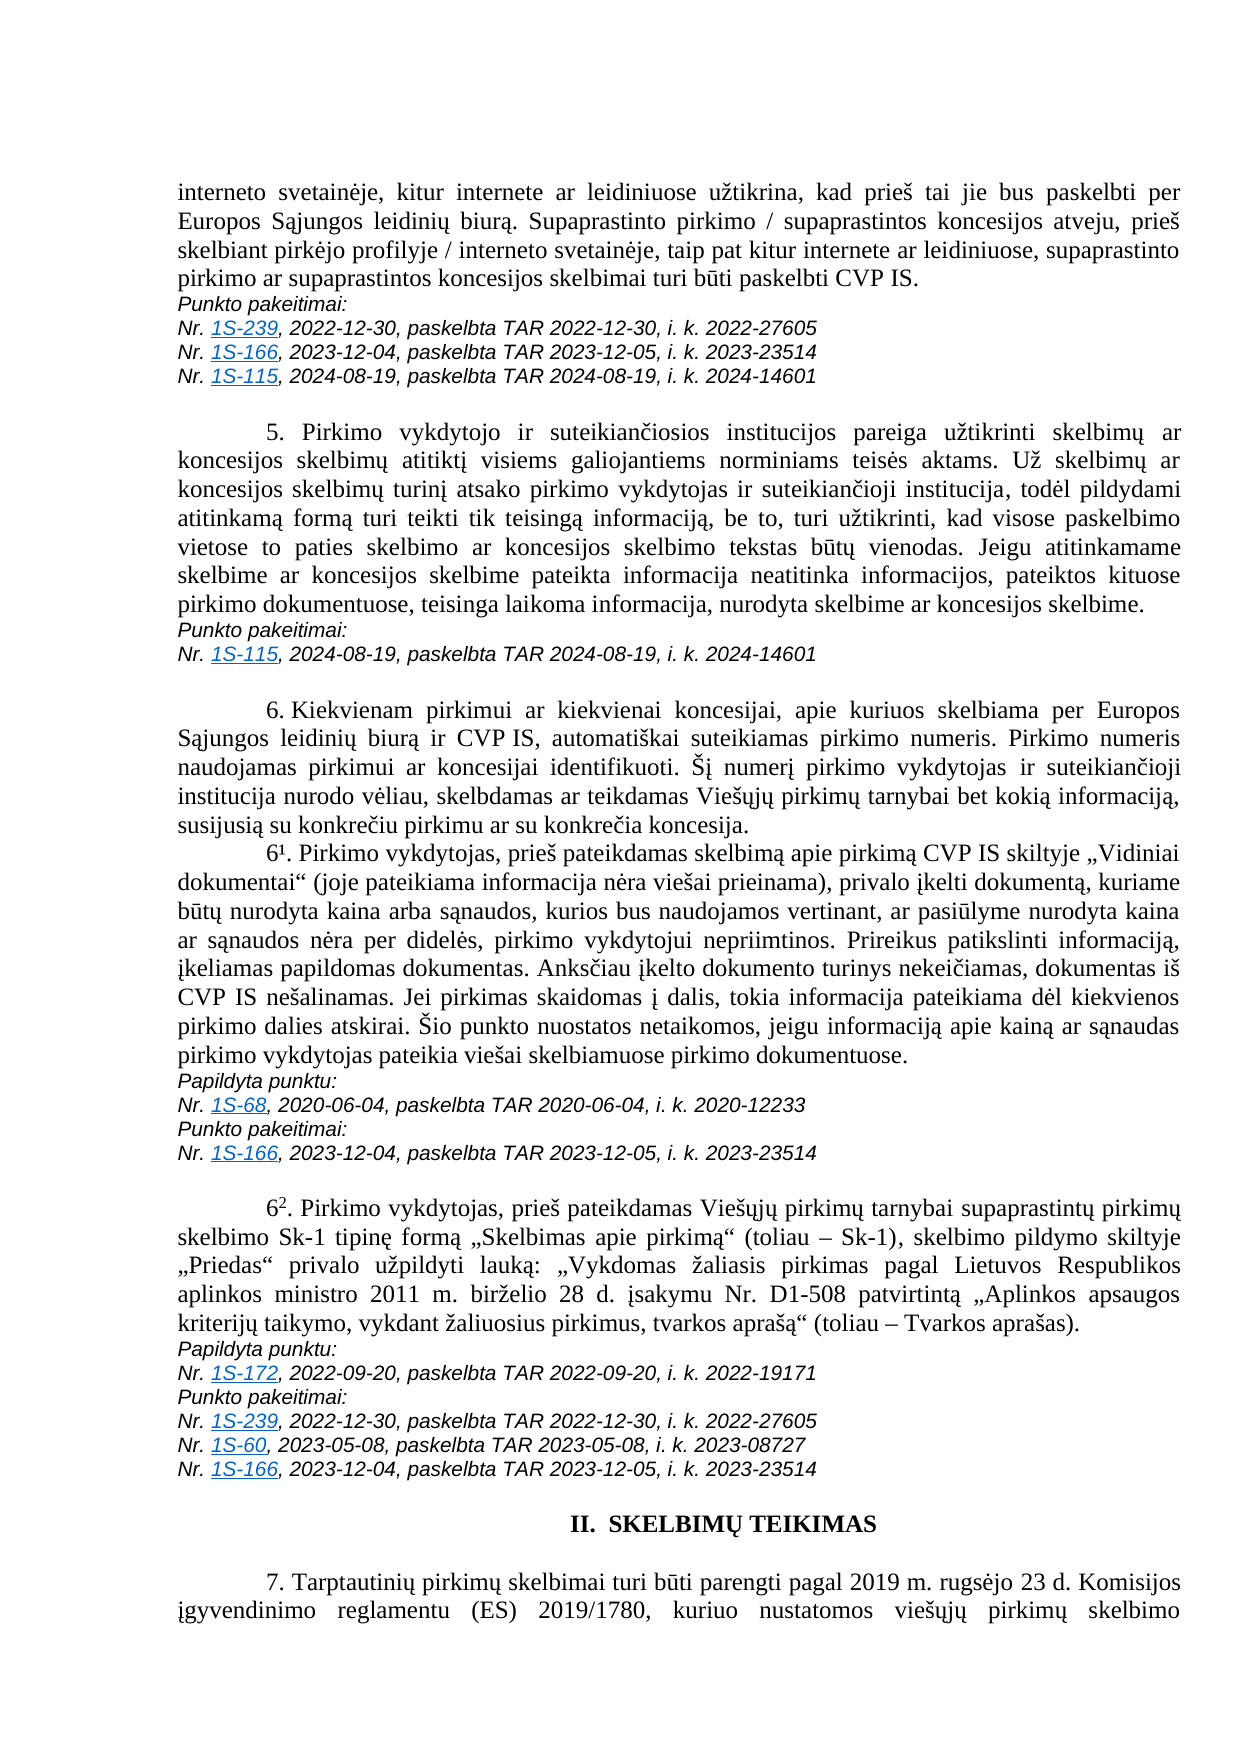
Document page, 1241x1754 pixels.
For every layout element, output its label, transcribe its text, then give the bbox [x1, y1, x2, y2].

text 6. Kiekvienam pirkimui ar kiekvienai koncesijai, apie kuriuos skelbiama per Europos Sąjungos leidinių biurą ir CVP IS, automatiškai suteikiamas pirkimo numeris. Pirkimo numeris naudojamas pirkimui ar koncesijai identifikuoti. Šį numerį pirkimo vykdytojas ir suteikiančioji institucija nurodo vėliau, skelbdamas ar teikdamas Viešųjų pirkimų tarnybai bet kokią informaciją, susijusią su konkrečiu pirkimu ar su konkrečia koncesija. [177, 695, 1181, 838]
text 5. Pirkimo vykdytojo ir suteikiančiosios institucijos pareiga užtikrinti skelbimų ar koncesijos skelbimų atitiktį visiems galiojantiems norminiams teisės aktams. Už skelbimų ar koncesijos skelbimų turinį atsako pirkimo vykdytojas ir suteikiančioji institucija, todėl pildydami atitinkamą formą turi teikti tik teisingą informaciją, be to, turi užtikrinti, kad visose paskelbimo vietose to paties skelbimo ar koncesijos skelbimo tekstas būtų vienodas. Jeigu atitinkamame skelbime ar koncesijos skelbime pateikta informacija neatitinka informacijos, pateiktos kituose pirkimo dokumentuose, teisinga laikoma informacija, nurodyta skelbime ar koncesijos skelbime. [177, 417, 1181, 618]
text Papildyta punktu: [177, 1337, 1181, 1361]
text 6¹. Pirkimo vykdytojas, prieš pateikdamas skelbimą apie pirkimą CVP IS skiltyje „Vidiniai dokumentai“ (joje pateikiama informacija nėra viešai prieinama), privalo įkelti dokumentą, kuriame būtų nurodyta kaina arba sąnaudos, kurios bus naudojamos vertinant, ar pasiūlyme nurodyta kaina ar sąnaudos nėra per didelės, pirkimo vykdytojui nepriimtinos. Prireikus patikslinti informaciją, įkeliamas papildomas dokumentas. Anksčiau įkelto dokumento turinys nekeičiamas, dokumentas iš CVP IS nešalinamas. Jei pirkimas skaidomas į dalis, tokia informacija pateikiama dėl kiekvienos pirkimo dalies atskirai. Šio punkto nuostatos netaikomos, jeigu informaciją apie kainą ar sąnaudas pirkimo vykdytojas pateikia viešai skelbiamuose pirkimo dokumentuose. [177, 838, 1181, 1068]
text Nr. 1S-166, 2023-12-04, paskelbta TAR 2023-12-05, i. k. 2023-23514 [177, 1457, 1181, 1481]
text Nr. 1S-166, 2023-12-04, paskelbta TAR 2023-12-05, i. k. 2023-23514 [177, 340, 1181, 364]
text Papildyta punktu: [177, 1068, 1181, 1092]
text Nr. 1S-115, 2024-08-19, paskelbta TAR 2024-08-19, i. k. 2024-14601 [177, 364, 1181, 388]
text Punkto pakeitimai: [177, 1116, 1181, 1140]
text interneto svetainėje, kitur internete ar leidiniuose užtikrina, kad prieš tai jie bus paskelbti per Europos Sąjungos leidinių biurą. Supaprastinto pirkimo / supaprastintos koncesijos atveju, prieš skelbiant pirkėjo profilyje / interneto svetainėje, taip pat kitur internete ar leidiniuose, supaprastinto pirkimo ar supaprastintos koncesijos skelbimai turi būti paskelbti CVP IS. [177, 177, 1181, 292]
text Nr. 1S-166, 2023-12-04, paskelbta TAR 2023-12-05, i. k. 2023-23514 [177, 1140, 1181, 1164]
text Punkto pakeitimai: [177, 618, 1181, 642]
text Punkto pakeitimai: [177, 292, 1181, 316]
text Nr. 1S-172, 2022-09-20, paskelbta TAR 2022-09-20, i. k. 2022-19171 [177, 1361, 1181, 1385]
text Punkto pakeitimai: [177, 1385, 1181, 1409]
text Nr. 1S-60, 2023-05-08, paskelbta TAR 2023-05-08, i. k. 2023-08727 [177, 1433, 1181, 1457]
text Nr. 1S-239, 2022-12-30, paskelbta TAR 2022-12-30, i. k. 2022-27605 [177, 1409, 1181, 1433]
text II. SKELBIMŲ TEIKIMAS [177, 1509, 1181, 1538]
text Nr. 1S-239, 2022-12-30, paskelbta TAR 2022-12-30, i. k. 2022-27605 [177, 316, 1181, 340]
text Nr. 1S-68, 2020-06-04, paskelbta TAR 2020-06-04, i. k. 2020-12233 [177, 1092, 1181, 1116]
text Nr. 1S-115, 2024-08-19, paskelbta TAR 2024-08-19, i. k. 2024-14601 [177, 642, 1181, 666]
text 62. Pirkimo vykdytojas, prieš pateikdamas Viešųjų pirkimų tarnybai supaprastintų pirkimų skelbimo Sk-1 tipinę formą „Skelbimas apie pirkimą“ (toliau – Sk-1), skelbimo pildymo skiltyje „Priedas“ privalo užpildyti lauką: „Vykdomas žaliasis pirkimas pagal Lietuvos Respublikos aplinkos ministro 2011 m. birželio 28 d. įsakymu Nr. D1-508 patvirtintą „Aplinkos apsaugos kriterijų taikymo, vykdant žaliuosius pirkimus, tvarkos aprašą“ (toliau – Tvarkos aprašas). [177, 1193, 1181, 1337]
text 7. Tarptautinių pirkimų skelbimai turi būti parengti pagal 2019 m. rugsėjo 23 d. Komisijos įgyvendinimo reglamentu (ES) 2019/1780, kuriuo nustatomos viešųjų pirkimų skelbimo [177, 1567, 1181, 1624]
